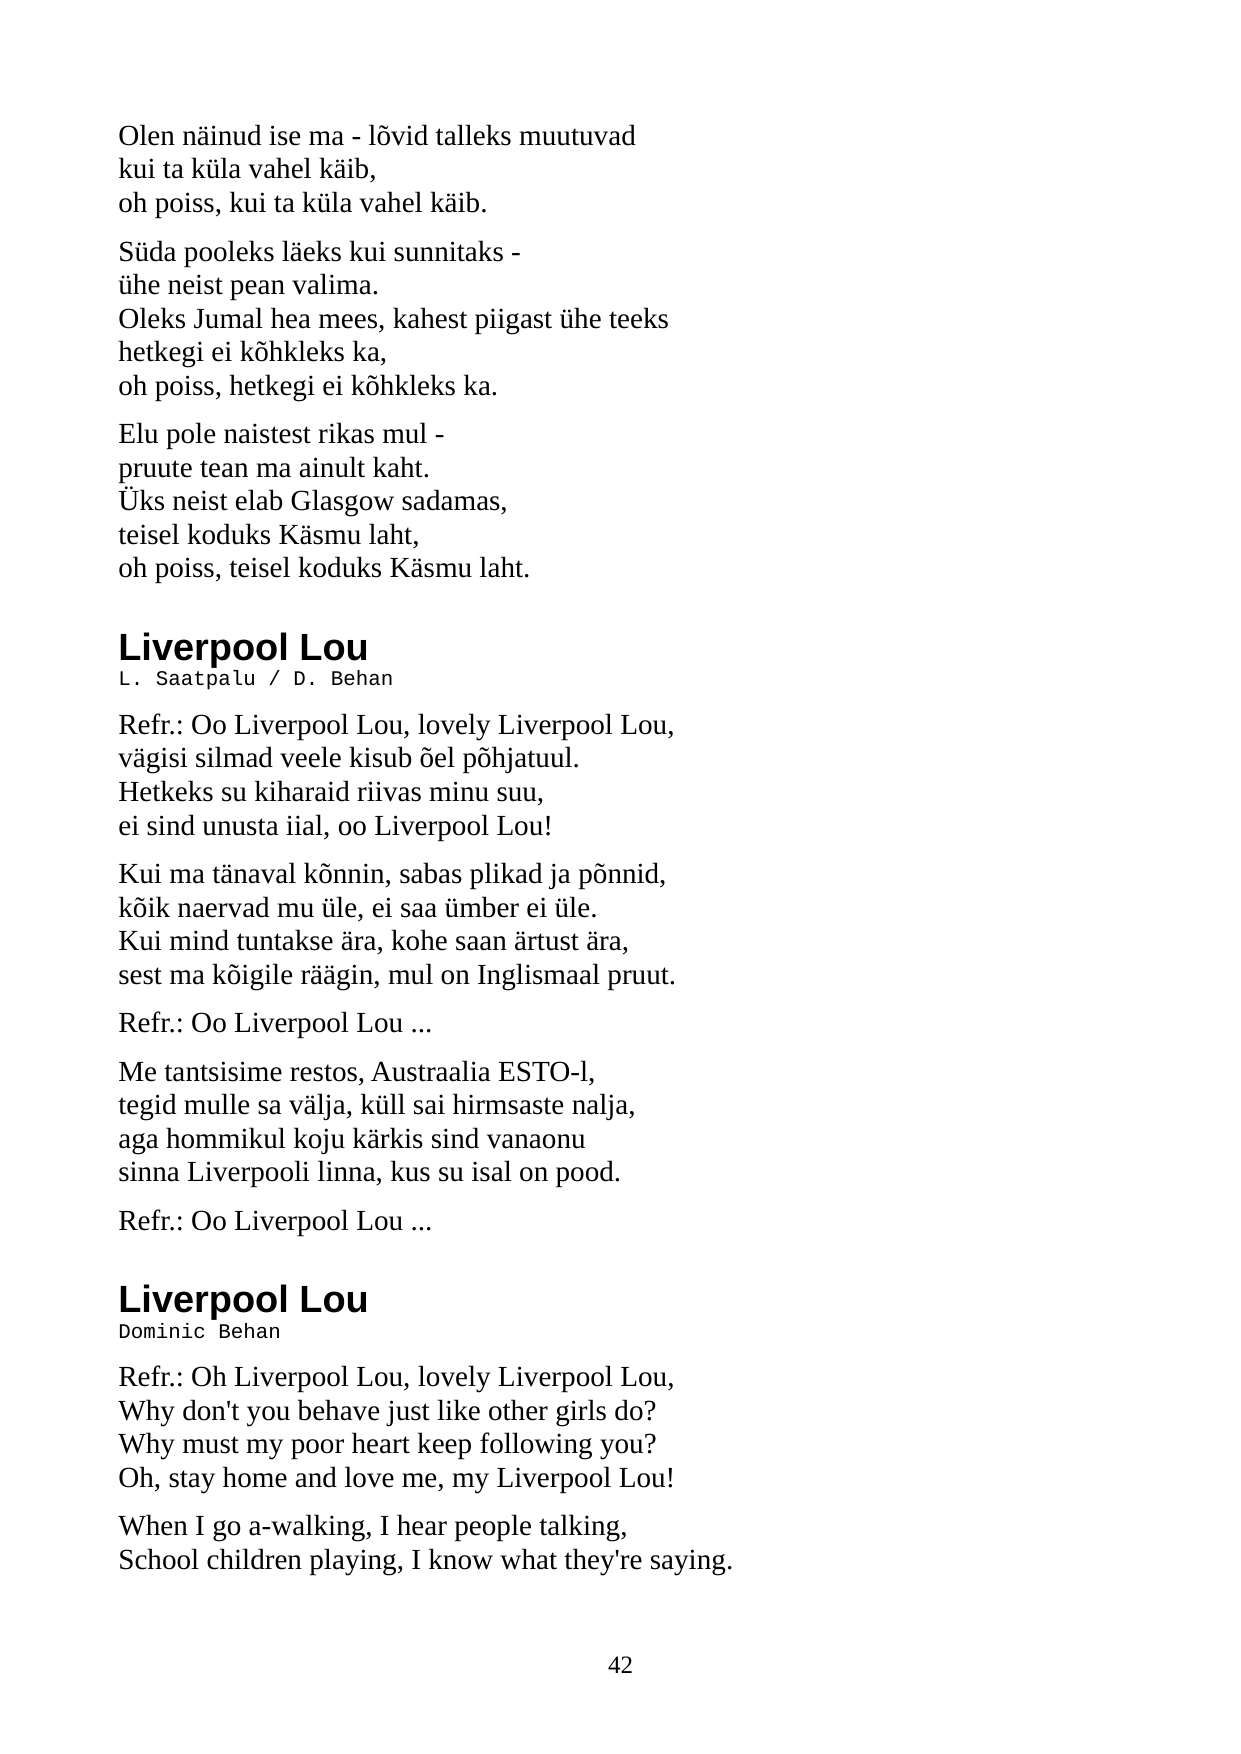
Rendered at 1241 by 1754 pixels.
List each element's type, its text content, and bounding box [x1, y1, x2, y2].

text Elu pole naistest rikas mul - pruute tean ma ainult kaht. Üks neist elab Glasgow sadamas, teisel koduks Käsmu laht, oh poiss, teisel koduks Käsmu laht. [118, 416, 1122, 584]
text Dominic Behan [118, 1321, 1122, 1344]
text Refr.: Oh Liverpool Lou, lovely Liverpool Lou, Why don't you behave just like other girls do? Why must my poor heart keep following you? Oh, stay home and love me, my Liverpool Lou! [118, 1359, 1122, 1493]
text Refr.: Oo Liverpool Lou ... [118, 1203, 1122, 1237]
text Me tantsisime restos, Austraalia ESTO-l, tegid mulle sa välja, küll sai hirmsaste nalja, aga hommikul koju kärkis sind vanaonu sinna Liverpooli linna, kus su isal on pood. [118, 1054, 1122, 1188]
subtitle Liverpool Lou [118, 1277, 1122, 1321]
text When I go a-walking, I hear people talking, School children playing, I know what they're saying. [118, 1508, 1122, 1576]
text Refr.: Oo Liverpool Lou, lovely Liverpool Lou, vägisi silmad veele kisub õel põhjatuul. Hetkeks su kiharaid riivas minu suu, ei sind unusta iial, oo Liverpool Lou! [118, 707, 1122, 841]
text Süda pooleks läeks kui sunnitaks - ühe neist pean valima. Oleks Jumal hea mees, kahest piigast ühe teeks hetkegi ei kõhkleks ka, oh poiss, hetkegi ei kõhkleks ka. [118, 234, 1122, 401]
subtitle Liverpool Lou [118, 625, 1122, 668]
text Olen näinud ise ma - lõvid talleks muutuvad kui ta küla vahel käib, oh poiss, kui ta küla vahel käib. [118, 118, 1122, 219]
text Refr.: Oo Liverpool Lou ... [118, 1005, 1122, 1039]
text Kui ma tänaval kõnnin, sabas plikad ja põnnid, kõik naervad mu üle, ei saa ümber ei üle. Kui mind tuntakse ära, kohe saan ärtust ära, sest ma kõigile räägin, mul on Inglismaal pruut. [118, 856, 1122, 990]
text L. Saatpalu / D. Behan [118, 668, 1122, 692]
